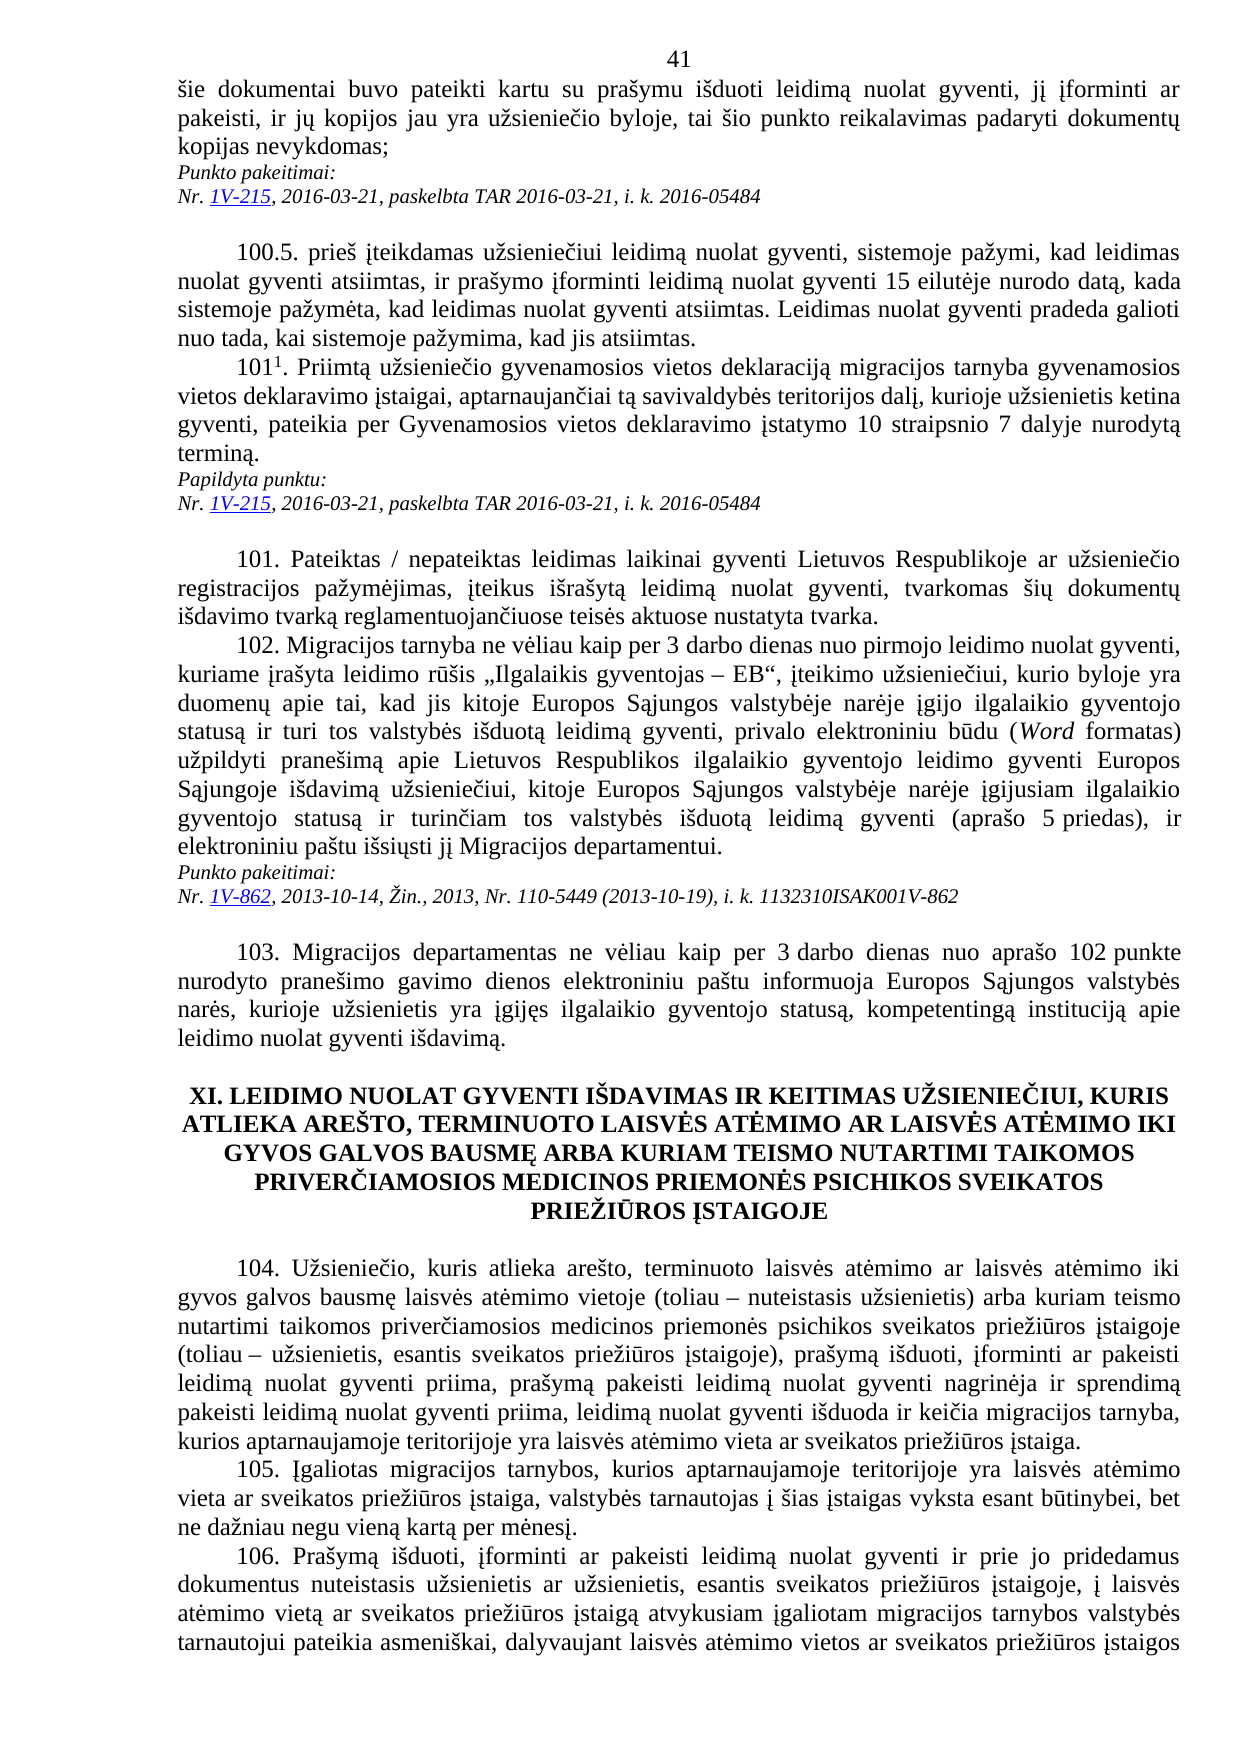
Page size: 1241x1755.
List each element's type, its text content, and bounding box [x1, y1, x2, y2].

text 102. Migracijos tarnyba ne vėliau kaip per 3 darbo dienas nuo pirmojo leidimo nuolat gyventi, kuriame įrašyta leidimo rūšis „Ilgalaikis gyventojas – EB“, įteikimo užsieniečiui, kurio byloje yra duomenų apie tai, kad jis kitoje Europos Sąjungos valstybėje narėje įgijo ilgalaikio gyventojo statusą ir turi tos valstybės išduotą leidimą gyventi, privalo elektroniniu būdu (Word formatas) užpildyti pranešimą apie Lietuvos Respublikos ilgalaikio gyventojo leidimo gyventi Europos Sąjungoje išdavimą užsieniečiui, kitoje Europos Sąjungos valstybėje narėje įgijusiam ilgalaikio gyventojo statusą ir turinčiam tos valstybės išduotą leidimą gyventi (aprašo 5 priedas), ir elektroniniu paštu išsiųsti jį Migracijos departamentui. [177, 630, 1181, 860]
text Nr. 1V-862, 2013-10-14, Žin., 2013, Nr. 110-5449 (2013-10-19), i. k. 1132310ISAK001V-862 [177, 884, 1181, 908]
text 1011. Priimtą užsieniečio gyvenamosios vietos deklaraciją migracijos tarnyba gyvenamosios vietos deklaravimo įstaigai, aptarnaujančiai tą savivaldybės teritorijos dalį, kurioje užsienietis ketina gyventi, pateikia per Gyvenamosios vietos deklaravimo įstatymo 10 straipsnio 7 dalyje nurodytą terminą. [177, 352, 1181, 467]
text Nr. 1V-215, 2016-03-21, paskelbta TAR 2016-03-21, i. k. 2016-05484 [177, 491, 1181, 515]
text Punkto pakeitimai: [177, 160, 1181, 184]
text 105. Įgaliotas migracijos tarnybos, kurios aptarnaujamoje teritorijoje yra laisvės atėmimo vieta ar sveikatos priežiūros įstaiga, valstybės tarnautojas į šias įstaigas vyksta esant būtinybei, bet ne dažniau negu vieną kartą per mėnesį. [177, 1454, 1181, 1541]
text 104. Užsieniečio, kuris atlieka arešto, terminuoto laisvės atėmimo ar laisvės atėmimo iki gyvos galvos bausmę laisvės atėmimo vietoje (toliau – nuteistasis užsienietis) arba kuriam teismo nutartimi taikomos priverčiamosios medicinos priemonės psichikos sveikatos priežiūros įstaigoje (toliau – užsienietis, esantis sveikatos priežiūros įstaigoje), prašymą išduoti, įforminti ar pakeisti leidimą nuolat gyventi priima, prašymą pakeisti leidimą nuolat gyventi nagrinėja ir sprendimą pakeisti leidimą nuolat gyventi priima, leidimą nuolat gyventi išduoda ir keičia migracijos tarnyba, kurios aptarnaujamoje teritorijoje yra laisvės atėmimo vieta ar sveikatos priežiūros įstaiga. [177, 1253, 1181, 1454]
text Papildyta punktu: [177, 467, 1181, 491]
text šie dokumentai buvo pateikti kartu su prašymu išduoti leidimą nuolat gyventi, jį įforminti ar pakeisti, ir jų kopijos jau yra užsieniečio byloje, tai šio punkto reikalavimas padaryti dokumentų kopijas nevykdomas; [177, 74, 1181, 160]
text XI. LEIDIMO NUOLAT GYVENTI IŠDAVIMAS IR KEITIMAS UŽSIENIEČIUI, KURIS ATLIEKA AREŠTO, TERMINUOTO LAISVĖS ATĖMIMO AR LAISVĖS ATĖMIMO IKI GYVOS GALVOS BAUSMĘ ARBA KURIAM TEISMO NUTARTIMI TAIKOMOS PRIVERČIAMOSIOS MEDICINOS PRIEMONĖS PSICHIKOS SVEIKATOS PRIEŽIŪROS ĮSTAIGOJE [177, 1081, 1181, 1224]
text 106. Prašymą išduoti, įforminti ar pakeisti leidimą nuolat gyventi ir prie jo pridedamus dokumentus nuteistasis užsienietis ar užsienietis, esantis sveikatos priežiūros įstaigoje, į laisvės atėmimo vietą ar sveikatos priežiūros įstaigą atvykusiam įgaliotam migracijos tarnybos valstybės tarnautojui pateikia asmeniškai, dalyvaujant laisvės atėmimo vietos ar sveikatos priežiūros įstaigos [177, 1541, 1181, 1656]
text Nr. 1V-215, 2016-03-21, paskelbta TAR 2016-03-21, i. k. 2016-05484 [177, 184, 1181, 208]
text 100.5. prieš įteikdamas užsieniečiui leidimą nuolat gyventi, sistemoje pažymi, kad leidimas nuolat gyventi atsiimtas, ir prašymo įforminti leidimą nuolat gyventi 15 eilutėje nurodo datą, kada sistemoje pažymėta, kad leidimas nuolat gyventi atsiimtas. Leidimas nuolat gyventi pradeda galioti nuo tada, kai sistemoje pažymima, kad jis atsiimtas. [177, 237, 1181, 352]
text Punkto pakeitimai: [177, 860, 1181, 884]
text 103. Migracijos departamentas ne vėliau kaip per 3 darbo dienas nuo aprašo 102 punkte nurodyto pranešimo gavimo dienos elektroniniu paštu informuoja Europos Sąjungos valstybės narės, kurioje užsienietis yra įgijęs ilgalaikio gyventojo statusą, kompetentingą instituciją apie leidimo nuolat gyventi išdavimą. [177, 937, 1181, 1052]
text 101. Pateiktas / nepateiktas leidimas laikinai gyventi Lietuvos Respublikoje ar užsieniečio registracijos pažymėjimas, įteikus išrašytą leidimą nuolat gyventi, tvarkomas šių dokumentų išdavimo tvarką reglamentuojančiuose teisės aktuose nustatyta tvarka. [177, 544, 1181, 630]
